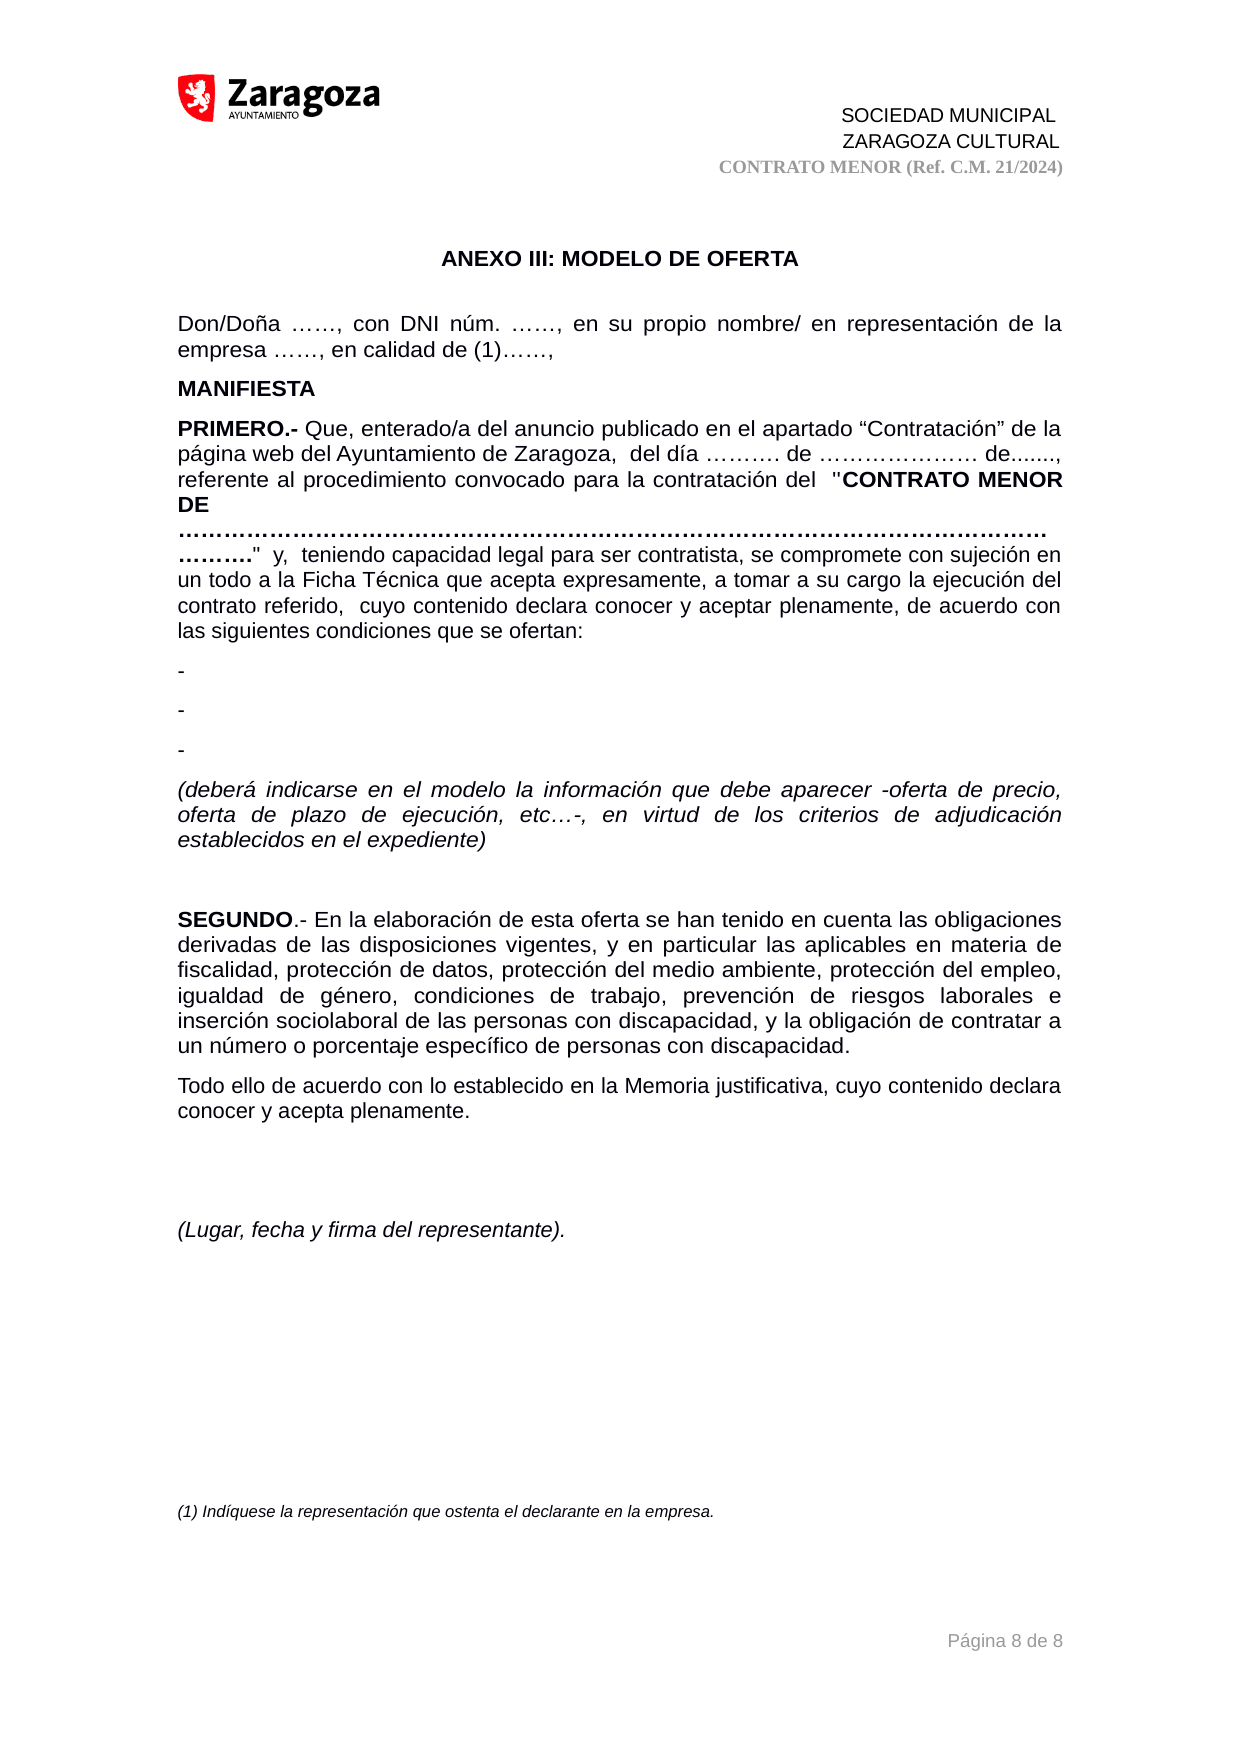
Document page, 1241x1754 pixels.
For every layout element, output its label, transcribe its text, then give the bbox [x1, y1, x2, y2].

text ANEXO III: MODELO DE OFERTA [177, 246, 1063, 271]
text MANIFIESTA [177, 376, 1063, 401]
text - [177, 697, 1063, 722]
text - [177, 737, 1063, 762]
text (deberá indicarse en el modelo la información que debe aparecer -oferta de precio, oferta de plazo de ejecución, etc…-, en virtud de los criterios de adjudicación establecidos en el expediente) [177, 777, 1063, 852]
text (Lugar, fecha y firma del representante). [177, 1217, 1063, 1242]
text (1) Indíquese la representación que ostenta el declarante en la empresa. [177, 1496, 1063, 1521]
text Todo ello de acuerdo con lo establecido en la Memoria justificativa, cuyo contenido declara conocer y acepta plenamente. [177, 1073, 1063, 1123]
text - [177, 657, 1063, 683]
text Don/Doña ……, con DNI núm. ……, en su propio nombre/ en representación de la empresa ……, en calidad de (1)……, [177, 311, 1063, 362]
text PRIMERO.- Que, enterado/a del anuncio publicado en el apartado “Contratación” de la página web del Ayuntamiento de Zaragoza, del día ………. de ………………… de......., referente al procedimiento convocado para la contratación del ''CONTRATO MENOR DE ……………………………………………………………………………………………………………." y, teniendo capacidad legal para ser contratista, se compromete con sujeción en un todo a la Ficha Técnica que acepta expresamente, a tomar a su cargo la ejecución del contrato referido, cuyo contenido declara conocer y aceptar plenamente, de acuerdo con las siguientes condiciones que se ofertan: [177, 416, 1063, 643]
text SEGUNDO.- En la elaboración de esta oferta se han tenido en cuenta las obligaciones derivadas de las disposiciones vigentes, y en particular las aplicables en materia de fiscalidad, protección de datos, protección del medio ambiente, protección del empleo, igualdad de género, condiciones de trabajo, prevención de riesgos laborales e inserción sociolaboral de las personas con discapacidad, y la obligación de contratar a un número o porcentaje específico de personas con discapacidad. [177, 907, 1063, 1058]
